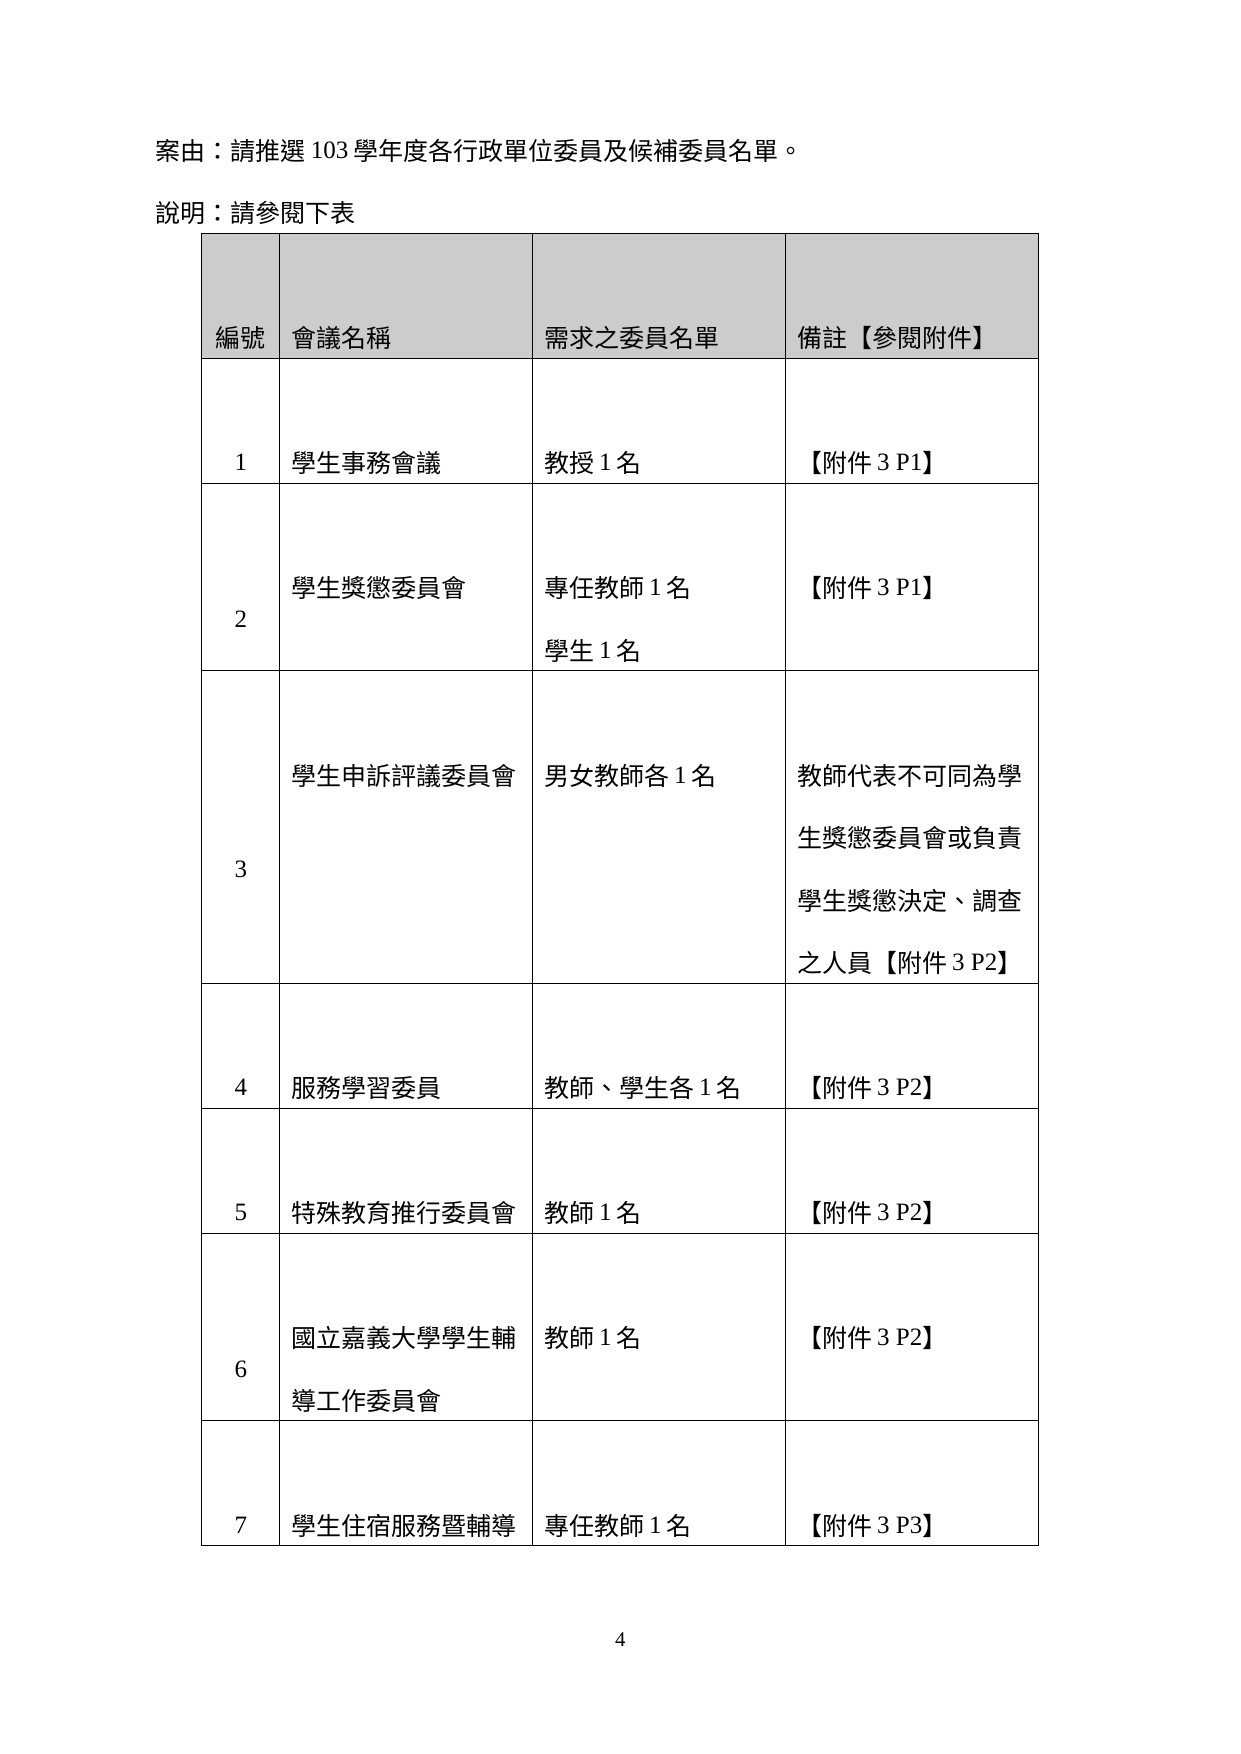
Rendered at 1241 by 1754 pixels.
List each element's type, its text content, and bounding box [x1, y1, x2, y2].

table_cell 【附件3 P3】 [786, 1421, 1038, 1545]
table_header 會議名稱 [280, 234, 532, 358]
text 案由：請推選103學年度各行政單位委員及候補委員名單。 [118, 108, 1122, 170]
table_cell 【附件3 P2】 [786, 984, 1038, 1108]
table_cell 【附件3 P2】 [786, 1234, 1038, 1420]
table_cell 1 [202, 359, 279, 483]
table_cell 男女教師各1名 [533, 671, 785, 983]
table_cell 教師1名 [533, 1109, 785, 1233]
table_cell 特殊教育推行委員會 [280, 1109, 532, 1233]
table_cell 學生申訴評議委員會 [280, 671, 532, 983]
table_cell 教師代表不可同為學生獎懲委員會或負責學生獎懲決定、調查之人員【附件3 P2】 [786, 671, 1038, 983]
table_cell 學生住宿服務暨輔導 [280, 1421, 532, 1545]
table_header 編號 [202, 234, 279, 358]
table_cell 專任教師1名 [533, 1421, 785, 1545]
table_cell 3 [202, 671, 279, 983]
table_cell 專任教師1名 學生1名 [533, 484, 785, 670]
table_cell 6 [202, 1234, 279, 1420]
table_cell 學生獎懲委員會 [280, 484, 532, 670]
table_header 需求之委員名單 [533, 234, 785, 358]
table_cell 教師1名 [533, 1234, 785, 1420]
table_header 備註【參閱附件】 [786, 234, 1038, 358]
table_cell 2 [202, 484, 279, 670]
table_cell 教師、學生各1名 [533, 984, 785, 1108]
text 說明：請參閱下表 [118, 170, 1122, 233]
table_cell 國立嘉義大學學生輔導工作委員會 [280, 1234, 532, 1420]
table_cell 服務學習委員 [280, 984, 532, 1108]
table_cell 【附件3 P1】 [786, 359, 1038, 483]
table_cell 7 [202, 1421, 279, 1545]
table_cell 4 [202, 984, 279, 1108]
table_cell 5 [202, 1109, 279, 1233]
table_cell 【附件3 P1】 [786, 484, 1038, 670]
table_cell 學生事務會議 [280, 359, 532, 483]
table_cell 教授1名 [533, 359, 785, 483]
table_cell 【附件3 P2】 [786, 1109, 1038, 1233]
